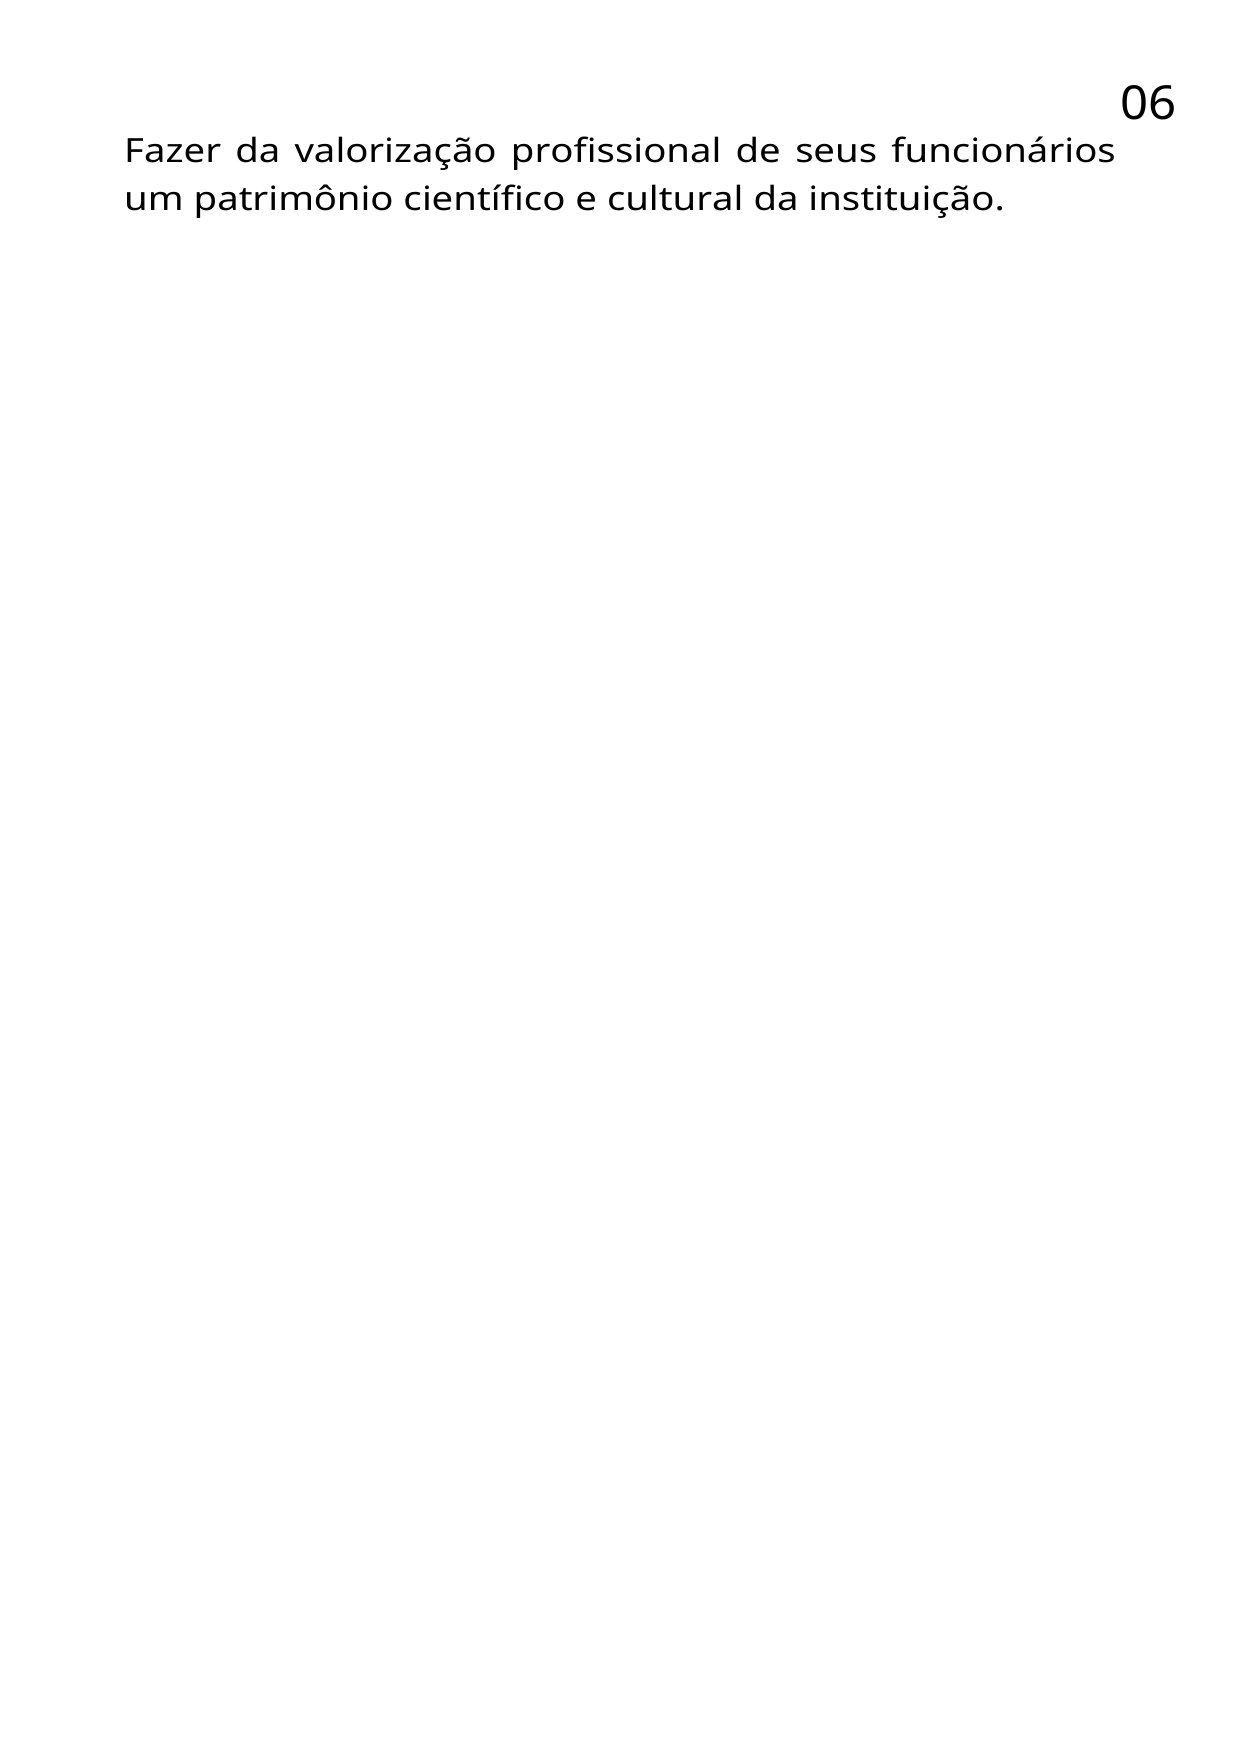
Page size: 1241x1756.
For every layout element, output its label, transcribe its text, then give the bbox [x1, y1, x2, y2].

text Fazer da valorização profissional de seus funcionários um patrimônio científico e cultural da instituição. [124, 127, 1117, 220]
